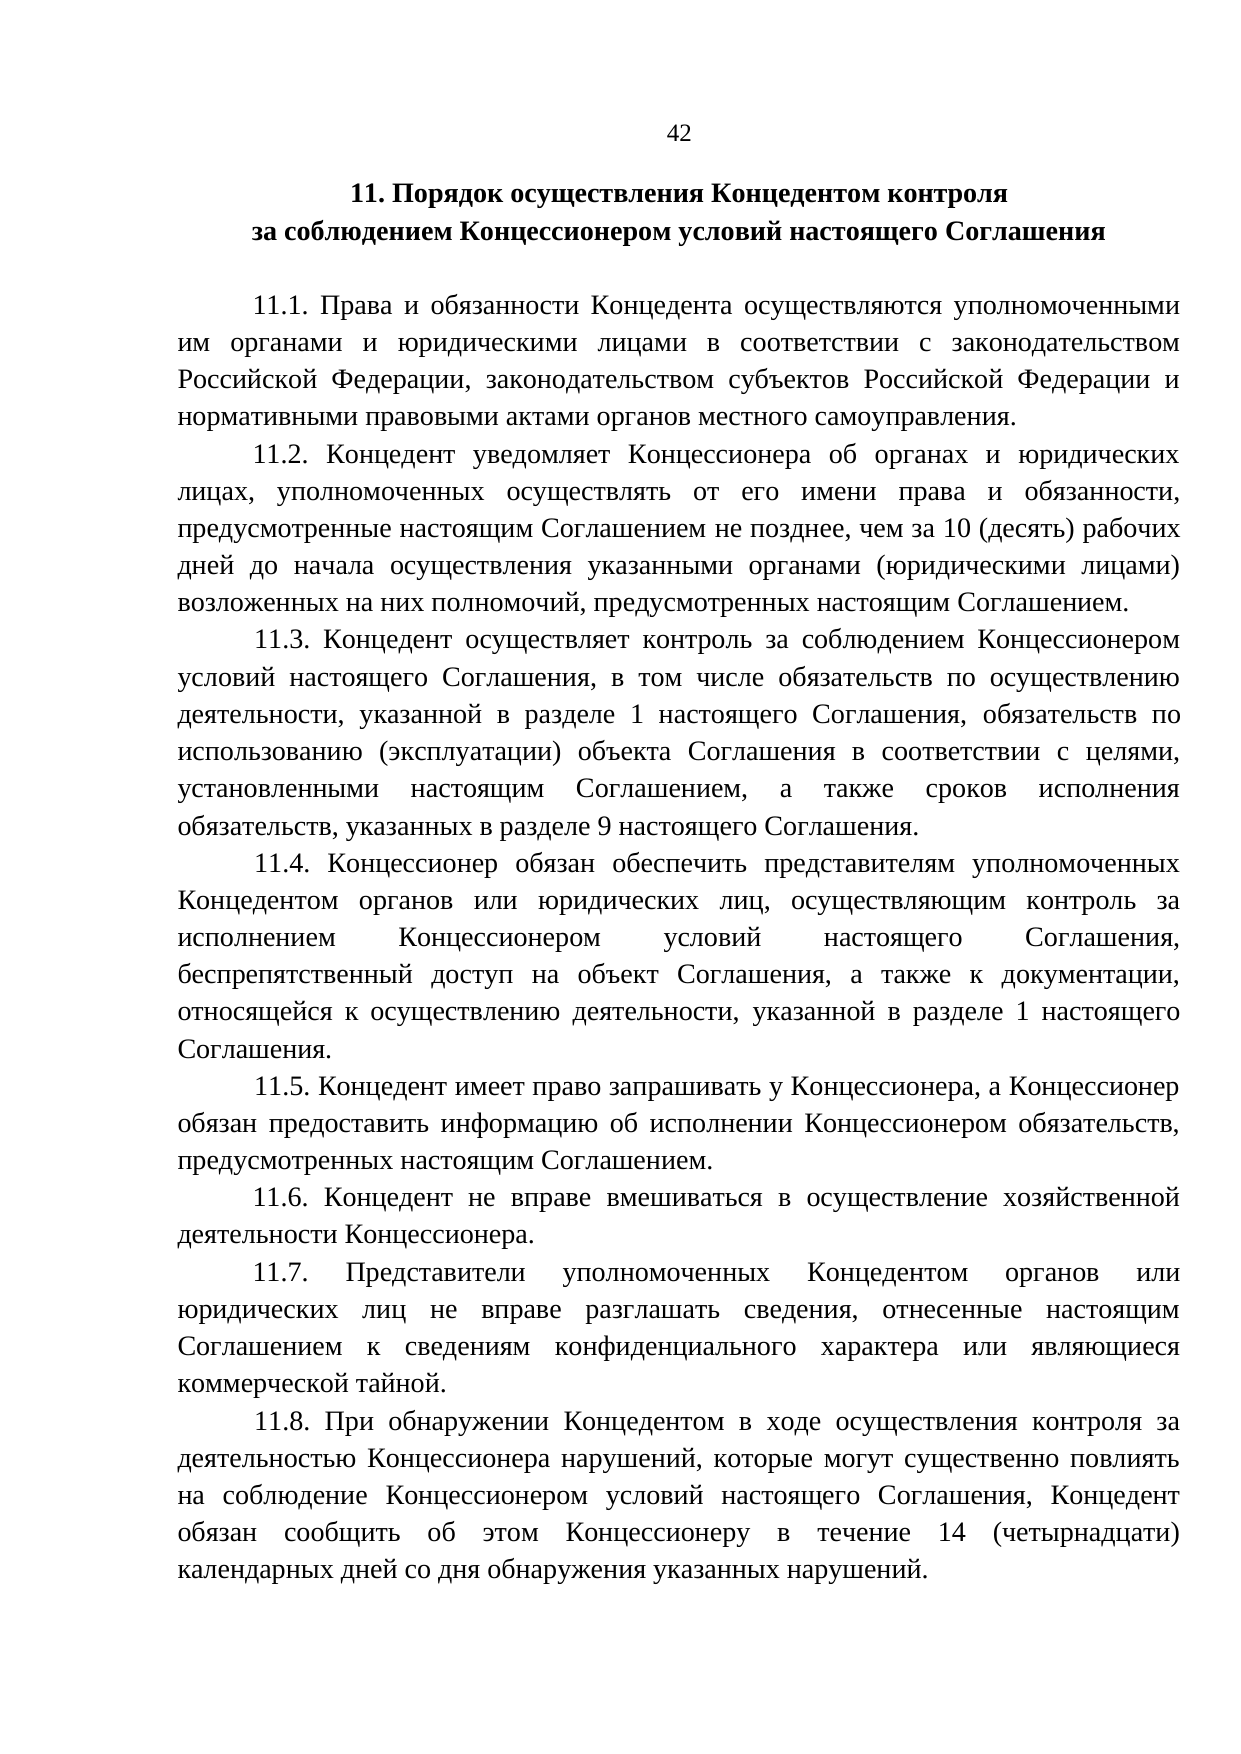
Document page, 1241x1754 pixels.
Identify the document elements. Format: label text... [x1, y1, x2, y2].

text за соблюдением Концессионером условий настоящего Соглашения [177, 213, 1181, 246]
text 11.5. Концедент имеет право запрашивать у Концессионера, а Концессионер обязан предоставить информацию об исполнении Концессионером обязательств, предусмотренных настоящим Соглашением. [177, 1069, 1181, 1176]
text 11.4. Концессионер обязан обеспечить представителям уполномоченных Концедентом органов или юридических лиц, осуществляющим контроль за исполнением Концессионером условий настоящего Соглашения, беспрепятственный доступ на объект Соглашения, а также к документации, относящейся к осуществлению деятельности, указанной в разделе 1 настоящего Соглашения. [177, 846, 1181, 1064]
text 11.1. Права и обязанности Концедента осуществляются уполномоченными им органами и юридическими лицами в соответствии с законодательством Российской Федерации, законодательством субъектов Российской Федерации и нормативными правовыми актами органов местного самоуправления. [177, 288, 1181, 432]
text 11. Порядок осуществления Концедентом контроля [177, 176, 1181, 209]
text 11.2. Концедент уведомляет Концессионера об органах и юридических лицах, уполномоченных осуществлять от его имени права и обязанности, предусмотренные настоящим Соглашением не позднее, чем за 10 (десять) рабочих дней до начала осуществления указанными органами (юридическими лицами) возложенных на них полномочий, предусмотренных настоящим Соглашением. [177, 437, 1181, 618]
text 11.6. Концедент не вправе вмешиваться в осуществление хозяйственной деятельности Концессионера. [177, 1180, 1181, 1250]
text 11.3. Концедент осуществляет контроль за соблюдением Концессионером условий настоящего Соглашения, в том числе обязательств по осуществлению деятельности, указанной в разделе 1 настоящего Соглашения, обязательств по использованию (эксплуатации) объекта Соглашения в соответствии с целями, установленными настоящим Соглашением, а также сроков исполнения обязательств, указанных в разделе 9 настоящего Соглашения. [177, 623, 1181, 841]
text 11.7. Представители уполномоченных Концедентом органов или юридических лиц не вправе разглашать сведения, отнесенные настоящим Соглашением к сведениям конфиденциального характера или являющиеся коммерческой тайной. [177, 1255, 1181, 1399]
text 11.8. При обнаружении Концедентом в ходе осуществления контроля за деятельностью Концессионера нарушений, которые могут существенно повлиять на соблюдение Концессионером условий настоящего Соглашения, Концедент обязан сообщить об этом Концессионеру в течение 14 (четырнадцати) календарных дней со дня обнаружения указанных нарушений. [177, 1403, 1181, 1585]
